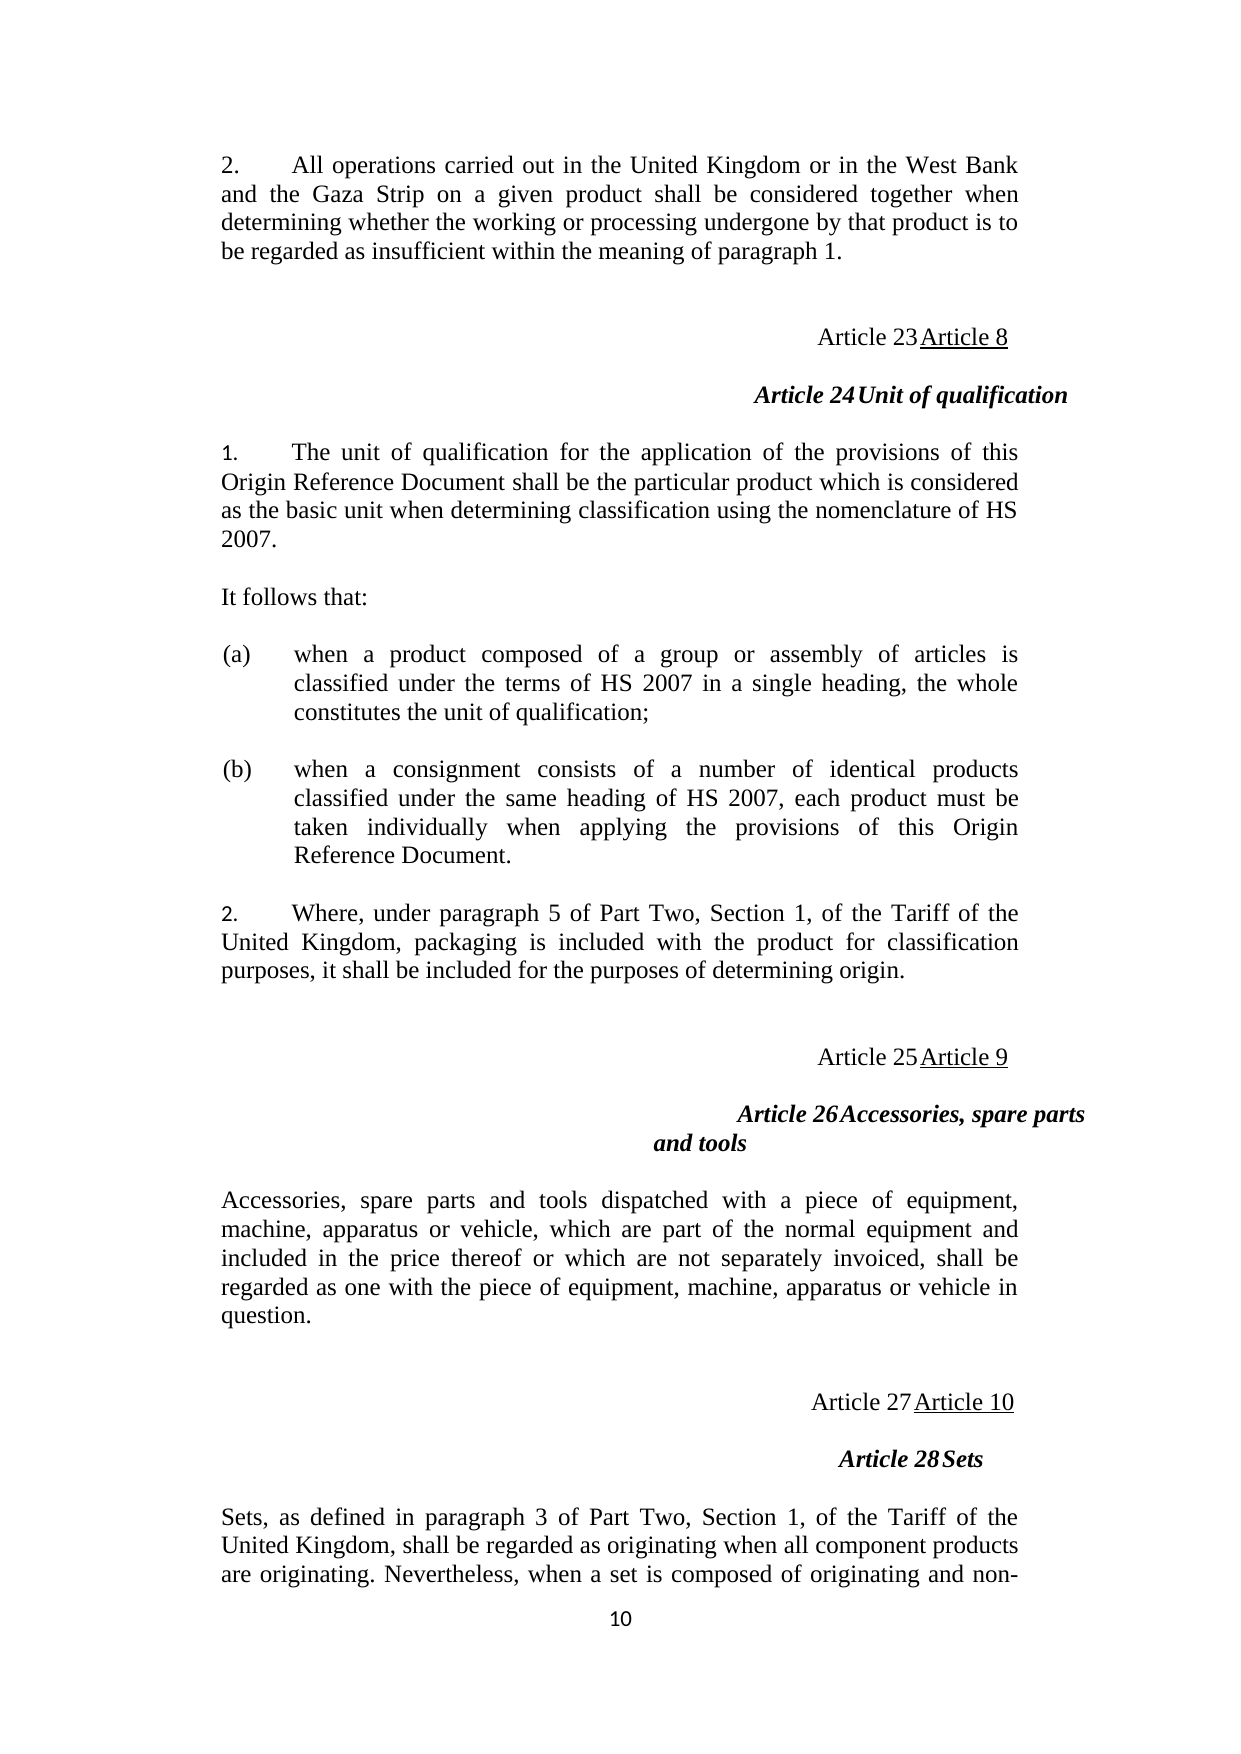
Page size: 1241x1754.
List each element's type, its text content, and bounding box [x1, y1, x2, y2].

list Where, under paragraph 5 of Part Two, Section 1, of the Tariff of the United Kingdom, packaging is included with the product for classification purposes, it shall be included for the purposes of determining origin. [221, 898, 1019, 984]
list The unit of qualification for the application of the provisions of this Origin Reference Document shall be the particular product which is considered as the basic unit when determining classification using the nomenclature of HS 2007. [221, 437, 1019, 553]
subtitle Sets [312, 1444, 1090, 1473]
subtitle Article 9 [312, 1042, 1090, 1071]
subtitle Unit of qualification [312, 380, 1090, 409]
subtitle Article 10 [312, 1387, 1090, 1416]
list All operations carried out in the United Kingdom or in the West Bank and the Gaza Strip on a given product shall be considered together when determining whether the working or processing undergone by that product is to be regarded as insufficient within the meaning of paragraph 1. [221, 150, 1019, 265]
list when a consignment consists of a number of identical products classified under the same heading of HS 2007, each product must be taken individually when applying the provisions of this Origin Reference Document. [223, 754, 1019, 869]
text Accessories, spare parts and tools dispatched with a piece of equipment, machine, apparatus or vehicle, which are part of the normal equipment and included in the price thereof or which are not separately invoiced, shall be regarded as one with the piece of equipment, machine, apparatus or vehicle in question. [221, 1186, 1019, 1329]
text It follows that: [221, 582, 1090, 610]
list when a product composed of a group or assembly of articles is classified under the terms of HS 2007 in a single heading, the whole constitutes the unit of qualification; [223, 639, 1019, 725]
subtitle Article 8 [312, 322, 1090, 351]
text Sets, as defined in paragraph 3 of Part Two, Section 1, of the Tariff of the United Kingdom, shall be regarded as originating when all component products are originating. Nevertheless, when a set is composed of originating and non- [221, 1502, 1019, 1588]
subtitle Accessories, spare parts and tools [312, 1099, 1090, 1157]
